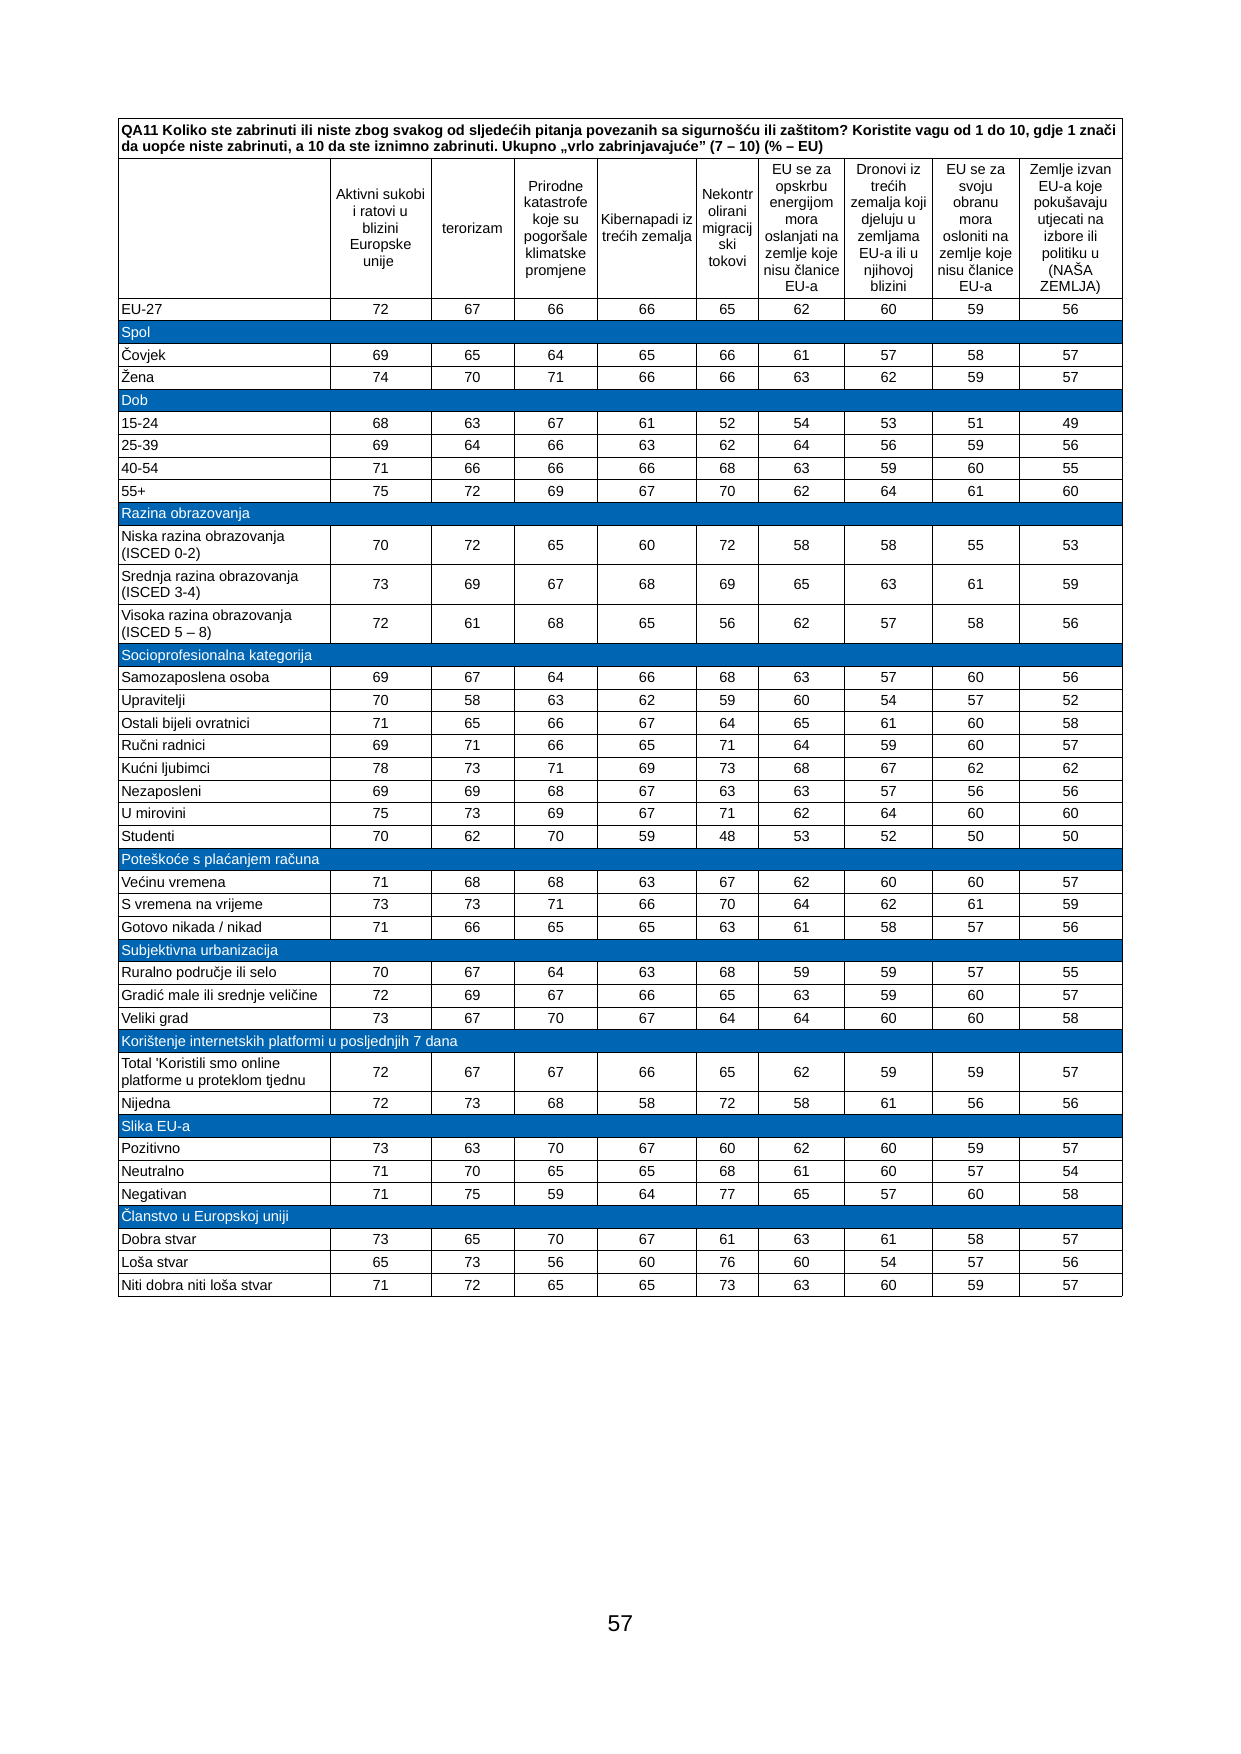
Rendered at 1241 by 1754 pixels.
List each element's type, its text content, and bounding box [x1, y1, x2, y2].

table_cell 70 [331, 962, 431, 984]
table_cell 72 [331, 1092, 431, 1114]
table_cell 71 [515, 758, 597, 779]
table_cell 67 [515, 412, 597, 434]
table_cell 64 [598, 1183, 696, 1205]
table_cell 66 [598, 894, 696, 916]
table_cell 55 [1020, 458, 1122, 479]
table_cell 67 [598, 803, 696, 825]
table_cell Loša stvar [119, 1251, 330, 1273]
table_cell 67 [432, 667, 514, 689]
table_cell 73 [331, 1229, 431, 1250]
table_cell 68 [697, 962, 758, 984]
table_cell 70 [432, 367, 514, 388]
table_cell Aktivni sukobi i ratovi u blizini Europske unije [331, 159, 431, 298]
table_cell 66 [598, 367, 696, 388]
table_cell 57 [933, 1251, 1019, 1273]
table_cell 70 [697, 894, 758, 916]
table_cell Dobra stvar [119, 1229, 330, 1250]
table_cell 60 [598, 1251, 696, 1273]
table_cell 71 [331, 1183, 431, 1205]
table_cell Gotovo nikada / nikad [119, 917, 330, 938]
table_cell 69 [515, 803, 597, 825]
table_cell 62 [759, 1053, 844, 1091]
table_cell 71 [697, 735, 758, 757]
table_cell 66 [515, 735, 597, 757]
table_cell 55 [933, 526, 1019, 564]
table_cell 56 [1020, 917, 1122, 938]
table_cell 59 [1020, 565, 1122, 604]
table_cell 71 [331, 712, 431, 734]
table_cell Srednja razina obrazovanja (ISCED 3-4) [119, 565, 330, 604]
table_cell Gradić male ili srednje veličine [119, 985, 330, 1007]
table_cell Veliki grad [119, 1008, 330, 1029]
table_cell 73 [331, 1008, 431, 1029]
table_cell 67 [432, 1053, 514, 1091]
table_cell 54 [1020, 1161, 1122, 1182]
table_cell EU-27 [119, 299, 330, 320]
table_cell Članstvo u Europskoj uniji [119, 1206, 1122, 1228]
table_cell 63 [697, 917, 758, 938]
table_cell 65 [432, 344, 514, 366]
table_cell 70 [697, 480, 758, 502]
table_cell 59 [845, 1053, 932, 1091]
table_cell 60 [845, 871, 932, 893]
table_cell 59 [845, 735, 932, 757]
table_cell 59 [1020, 894, 1122, 916]
table_cell 65 [697, 985, 758, 1007]
table_cell 69 [331, 735, 431, 757]
table_cell 67 [697, 871, 758, 893]
table_cell 65 [598, 1161, 696, 1182]
table_cell 57 [1020, 985, 1122, 1007]
table_cell 67 [432, 299, 514, 320]
table_cell 64 [697, 712, 758, 734]
table_cell S vremena na vrijeme [119, 894, 330, 916]
table_cell 70 [331, 690, 431, 711]
table_cell Ostali bijeli ovratnici [119, 712, 330, 734]
table_cell 60 [933, 712, 1019, 734]
table_cell 58 [933, 344, 1019, 366]
table_cell 68 [515, 1092, 597, 1114]
table_cell 66 [515, 712, 597, 734]
table_cell 68 [697, 458, 758, 479]
table_cell 70 [331, 826, 431, 848]
table_cell 68 [331, 412, 431, 434]
table_cell Nekontrolirani migracijski tokovi [697, 159, 758, 298]
table_cell 72 [697, 526, 758, 564]
table_cell 71 [331, 917, 431, 938]
table_cell 60 [933, 871, 1019, 893]
table_cell 63 [845, 565, 932, 604]
table_cell 58 [1020, 1183, 1122, 1205]
table_cell 53 [759, 826, 844, 848]
table_cell 52 [845, 826, 932, 848]
table_cell 60 [933, 985, 1019, 1007]
table_cell 73 [331, 1138, 431, 1159]
table_cell 64 [845, 480, 932, 502]
table_cell 67 [515, 1053, 597, 1091]
table_cell 61 [933, 894, 1019, 916]
table_cell 61 [933, 565, 1019, 604]
table_cell 66 [598, 1053, 696, 1091]
table_cell 73 [697, 1274, 758, 1296]
table_cell 69 [331, 781, 431, 802]
table_cell 65 [598, 735, 696, 757]
table_cell 70 [432, 1161, 514, 1182]
table_cell 66 [515, 299, 597, 320]
table_cell 71 [515, 894, 597, 916]
table_cell 56 [933, 781, 1019, 802]
table_cell 64 [515, 667, 597, 689]
table_cell 57 [1020, 1274, 1122, 1296]
table_cell 40-54 [119, 458, 330, 479]
table_cell Korištenje internetskih platformi u posljednjih 7 dana [119, 1030, 1122, 1052]
table_cell 60 [697, 1138, 758, 1159]
table_cell 57 [845, 781, 932, 802]
table_cell Zemlje izvan EU-a koje pokušavaju utjecati na izbore ili politiku u (NAŠA ZEMLJA) [1020, 159, 1122, 298]
table_cell Niti dobra niti loša stvar [119, 1274, 330, 1296]
table_cell 72 [331, 1053, 431, 1091]
table_cell 66 [598, 458, 696, 479]
table_cell 64 [432, 435, 514, 457]
table_cell 59 [759, 962, 844, 984]
table_cell 60 [759, 690, 844, 711]
table_cell [119, 159, 330, 298]
table_cell 68 [515, 605, 597, 643]
table_cell 65 [432, 1229, 514, 1250]
table_cell 65 [598, 1274, 696, 1296]
table_cell 64 [759, 735, 844, 757]
table_cell 69 [331, 435, 431, 457]
table_cell 61 [759, 344, 844, 366]
table_cell 72 [697, 1092, 758, 1114]
table_cell 63 [759, 1274, 844, 1296]
table_cell Total 'Koristili smo online platforme u proteklom tjednu [119, 1053, 330, 1091]
table_cell 52 [697, 412, 758, 434]
table_cell 72 [432, 526, 514, 564]
table_cell 60 [933, 803, 1019, 825]
table_cell 78 [331, 758, 431, 779]
table_cell Nezaposleni [119, 781, 330, 802]
table_cell 50 [1020, 826, 1122, 848]
table_cell 76 [697, 1251, 758, 1273]
table_cell 60 [1020, 480, 1122, 502]
table_cell Ruralno područje ili selo [119, 962, 330, 984]
table_cell 60 [933, 735, 1019, 757]
table_cell 72 [432, 1274, 514, 1296]
table_cell 59 [933, 299, 1019, 320]
table_cell 61 [598, 412, 696, 434]
table_cell 62 [697, 435, 758, 457]
table_cell 51 [933, 412, 1019, 434]
table_cell 62 [759, 480, 844, 502]
table_cell 69 [331, 344, 431, 366]
table_cell 61 [697, 1229, 758, 1250]
table_cell 63 [598, 962, 696, 984]
table_cell Upravitelji [119, 690, 330, 711]
table_cell 71 [331, 1161, 431, 1182]
table_cell 60 [933, 1183, 1019, 1205]
table_cell 63 [759, 667, 844, 689]
table_cell Samozaposlena osoba [119, 667, 330, 689]
table_cell 67 [598, 480, 696, 502]
table_cell 57 [933, 1161, 1019, 1182]
table_cell 60 [845, 1274, 932, 1296]
table_cell 53 [845, 412, 932, 434]
table_cell 62 [845, 367, 932, 388]
table_cell 61 [845, 1229, 932, 1250]
table_cell 58 [1020, 1008, 1122, 1029]
table_cell 67 [598, 1008, 696, 1029]
table_cell 59 [933, 435, 1019, 457]
table_cell 68 [515, 871, 597, 893]
table_cell 56 [1020, 299, 1122, 320]
table_cell 60 [933, 667, 1019, 689]
table_cell 63 [759, 367, 844, 388]
table_cell Niska razina obrazovanja (ISCED 0-2) [119, 526, 330, 564]
table_cell 68 [598, 565, 696, 604]
table_cell 62 [759, 1138, 844, 1159]
table_cell Žena [119, 367, 330, 388]
table_cell 60 [933, 1008, 1019, 1029]
table_cell 59 [697, 690, 758, 711]
table_cell 70 [331, 526, 431, 564]
table_cell 57 [1020, 367, 1122, 388]
table_cell 73 [432, 894, 514, 916]
table_cell 65 [598, 605, 696, 643]
table_cell 56 [1020, 667, 1122, 689]
table_cell 71 [515, 367, 597, 388]
table_cell 57 [933, 917, 1019, 938]
table_cell 65 [759, 565, 844, 604]
table_cell 64 [515, 344, 597, 366]
table_cell 60 [933, 458, 1019, 479]
table_cell 66 [598, 667, 696, 689]
table_cell Poteškoće s plaćanjem računa [119, 849, 1122, 870]
table_cell 59 [933, 1053, 1019, 1091]
table_cell 60 [845, 299, 932, 320]
table_cell terorizam [432, 159, 514, 298]
table_cell EU se za svoju obranu mora osloniti na zemlje koje nisu članice EU-a [933, 159, 1019, 298]
table_cell 66 [598, 985, 696, 1007]
table_cell 57 [1020, 871, 1122, 893]
table_cell 59 [845, 458, 932, 479]
table_cell Ručni radnici [119, 735, 330, 757]
table_cell 63 [515, 690, 597, 711]
table_cell 66 [598, 299, 696, 320]
table_cell 62 [845, 894, 932, 916]
table_cell 56 [1020, 605, 1122, 643]
table_cell 65 [515, 1274, 597, 1296]
table_cell 75 [432, 1183, 514, 1205]
table_cell 57 [1020, 1053, 1122, 1091]
table_cell Kibernapadi iz trećih zemalja [598, 159, 696, 298]
table_cell 64 [759, 1008, 844, 1029]
table_cell 61 [759, 917, 844, 938]
table_cell 15-24 [119, 412, 330, 434]
table_cell 58 [933, 1229, 1019, 1250]
table_cell 60 [845, 1008, 932, 1029]
table_cell 71 [331, 458, 431, 479]
table_cell 66 [432, 458, 514, 479]
table_cell 65 [759, 1183, 844, 1205]
table_cell 65 [697, 299, 758, 320]
table_cell 73 [432, 758, 514, 779]
table_cell 55 [1020, 962, 1122, 984]
table_cell 68 [515, 781, 597, 802]
table_header QA11 Koliko ste zabrinuti ili niste zbog svakog od sljedećih pitanja povezanih sa sigurnošću ili zaštitom? Koristite vagu od 1 do 10, gdje 1 znači da uopće niste zabrinuti, a 10 da ste iznimno zabrinuti. Ukupno „vrlo zabrinjavajuće” (7 – 10) (% – EU) [119, 119, 1122, 158]
table_cell 64 [845, 803, 932, 825]
table_cell Dronovi iz trećih zemalja koji djeluju u zemljama EU-a ili u njihovoj blizini [845, 159, 932, 298]
table_cell Čovjek [119, 344, 330, 366]
table_cell 57 [1020, 1229, 1122, 1250]
table_cell Negativan [119, 1183, 330, 1205]
table_cell 73 [331, 565, 431, 604]
table_cell 62 [759, 299, 844, 320]
table_cell 61 [845, 1092, 932, 1114]
table_cell 56 [1020, 781, 1122, 802]
table_cell 69 [697, 565, 758, 604]
table_cell 77 [697, 1183, 758, 1205]
table_cell Prirodne katastrofe koje su pogoršale klimatske promjene [515, 159, 597, 298]
table_cell 63 [598, 871, 696, 893]
table_cell 62 [759, 803, 844, 825]
table_cell 67 [598, 712, 696, 734]
table_cell 60 [845, 1138, 932, 1159]
table_cell 64 [759, 894, 844, 916]
table_cell 65 [759, 712, 844, 734]
table_cell 63 [598, 435, 696, 457]
table_cell 59 [845, 962, 932, 984]
table_cell 60 [598, 526, 696, 564]
table_cell 71 [331, 871, 431, 893]
table_cell Socioprofesionalna kategorija [119, 644, 1122, 666]
table_cell 56 [933, 1092, 1019, 1114]
table_cell 70 [515, 826, 597, 848]
table_cell 52 [1020, 690, 1122, 711]
table_cell 53 [1020, 526, 1122, 564]
table_cell Spol [119, 321, 1122, 343]
table_cell 64 [759, 435, 844, 457]
table_cell 62 [759, 871, 844, 893]
table_cell 69 [331, 667, 431, 689]
table_cell Visoka razina obrazovanja (ISCED 5 – 8) [119, 605, 330, 643]
table_cell 56 [845, 435, 932, 457]
table_cell 65 [697, 1053, 758, 1091]
table_cell U mirovini [119, 803, 330, 825]
table_cell 62 [933, 758, 1019, 779]
table_cell 60 [1020, 803, 1122, 825]
table_cell 75 [331, 803, 431, 825]
table_cell 58 [598, 1092, 696, 1114]
table_cell Studenti [119, 826, 330, 848]
table_cell 75 [331, 480, 431, 502]
table_cell 50 [933, 826, 1019, 848]
table_cell 72 [331, 605, 431, 643]
table_cell 67 [845, 758, 932, 779]
table_cell 67 [432, 962, 514, 984]
table_cell 66 [515, 458, 597, 479]
table_cell 67 [515, 985, 597, 1007]
table_cell 66 [432, 917, 514, 938]
table_cell EU se za opskrbu energijom mora oslanjati na zemlje koje nisu članice EU-a [759, 159, 844, 298]
table_cell 61 [432, 605, 514, 643]
table_cell 54 [759, 412, 844, 434]
table_cell Dob [119, 390, 1122, 411]
table_cell 63 [759, 1229, 844, 1250]
table_cell 73 [432, 1251, 514, 1273]
table_cell 63 [432, 1138, 514, 1159]
table_cell 68 [432, 871, 514, 893]
table_cell 62 [759, 605, 844, 643]
table_cell 49 [1020, 412, 1122, 434]
table_cell 67 [598, 1229, 696, 1250]
table_cell 57 [1020, 1138, 1122, 1159]
table_cell Neutralno [119, 1161, 330, 1182]
table_cell 62 [432, 826, 514, 848]
table_cell 57 [845, 667, 932, 689]
table_cell 58 [1020, 712, 1122, 734]
table_cell 65 [331, 1251, 431, 1273]
table_cell 63 [759, 985, 844, 1007]
table_cell 65 [432, 712, 514, 734]
table_cell 25-39 [119, 435, 330, 457]
table_cell 71 [697, 803, 758, 825]
table_cell 57 [845, 605, 932, 643]
table_cell 67 [598, 1138, 696, 1159]
table_cell 73 [697, 758, 758, 779]
table_cell 58 [432, 690, 514, 711]
table_cell 61 [933, 480, 1019, 502]
table_cell 72 [331, 985, 431, 1007]
table_cell 66 [697, 344, 758, 366]
table_cell 58 [933, 605, 1019, 643]
table_cell 56 [1020, 1092, 1122, 1114]
table_cell 57 [933, 690, 1019, 711]
table_cell 55+ [119, 480, 330, 502]
table_cell 54 [845, 690, 932, 711]
table_cell 58 [759, 526, 844, 564]
table_cell 74 [331, 367, 431, 388]
table_cell 67 [598, 781, 696, 802]
table_cell 69 [432, 781, 514, 802]
table_cell 72 [432, 480, 514, 502]
table_cell 68 [759, 758, 844, 779]
table_cell 59 [845, 985, 932, 1007]
table_cell 57 [933, 962, 1019, 984]
table_cell 62 [598, 690, 696, 711]
table_cell 58 [845, 917, 932, 938]
table_cell 65 [515, 917, 597, 938]
table_cell 57 [1020, 344, 1122, 366]
table_cell 63 [759, 458, 844, 479]
table_cell 62 [1020, 758, 1122, 779]
table_cell 68 [697, 667, 758, 689]
table_cell 59 [515, 1183, 597, 1205]
table_cell 73 [432, 1092, 514, 1114]
table_cell Razina obrazovanja [119, 503, 1122, 525]
table_cell 67 [432, 1008, 514, 1029]
table_cell 56 [515, 1251, 597, 1273]
table_cell Većinu vremena [119, 871, 330, 893]
table_cell 54 [845, 1251, 932, 1273]
table_cell 71 [432, 735, 514, 757]
table_cell 69 [432, 985, 514, 1007]
table_cell 59 [933, 1138, 1019, 1159]
table_cell Slika EU-a [119, 1115, 1122, 1137]
table_cell 59 [598, 826, 696, 848]
table_cell 61 [759, 1161, 844, 1182]
table_cell 56 [1020, 435, 1122, 457]
table_cell 65 [598, 917, 696, 938]
table_cell 57 [845, 1183, 932, 1205]
table_cell 69 [598, 758, 696, 779]
table_cell 70 [515, 1008, 597, 1029]
table_cell 60 [845, 1161, 932, 1182]
table_cell 66 [515, 435, 597, 457]
table_cell Subjektivna urbanizacija [119, 940, 1122, 961]
table_cell 64 [697, 1008, 758, 1029]
table_cell 73 [331, 894, 431, 916]
table_cell 63 [697, 781, 758, 802]
table_cell 56 [697, 605, 758, 643]
table_cell 72 [331, 299, 431, 320]
table_cell 59 [933, 1274, 1019, 1296]
table_cell 65 [598, 344, 696, 366]
table_cell 57 [1020, 735, 1122, 757]
table_cell Nijedna [119, 1092, 330, 1114]
table_cell 60 [759, 1251, 844, 1273]
table_cell 64 [515, 962, 597, 984]
table_cell 65 [515, 526, 597, 564]
table_cell 63 [759, 781, 844, 802]
table_cell 58 [759, 1092, 844, 1114]
table_cell 68 [697, 1161, 758, 1182]
table_cell 58 [845, 526, 932, 564]
table_cell 65 [515, 1161, 597, 1182]
table_cell 56 [1020, 1251, 1122, 1273]
table_cell 66 [697, 367, 758, 388]
table_cell Kućni ljubimci [119, 758, 330, 779]
table_cell 71 [331, 1274, 431, 1296]
table_cell 63 [432, 412, 514, 434]
table_cell 61 [845, 712, 932, 734]
table_cell 73 [432, 803, 514, 825]
table_cell 70 [515, 1229, 597, 1250]
table_cell 57 [845, 344, 932, 366]
table_cell 69 [432, 565, 514, 604]
table_cell 48 [697, 826, 758, 848]
table_cell Pozitivno [119, 1138, 330, 1159]
table_cell 69 [515, 480, 597, 502]
table_cell 67 [515, 565, 597, 604]
table_cell 59 [933, 367, 1019, 388]
table_cell 70 [515, 1138, 597, 1159]
